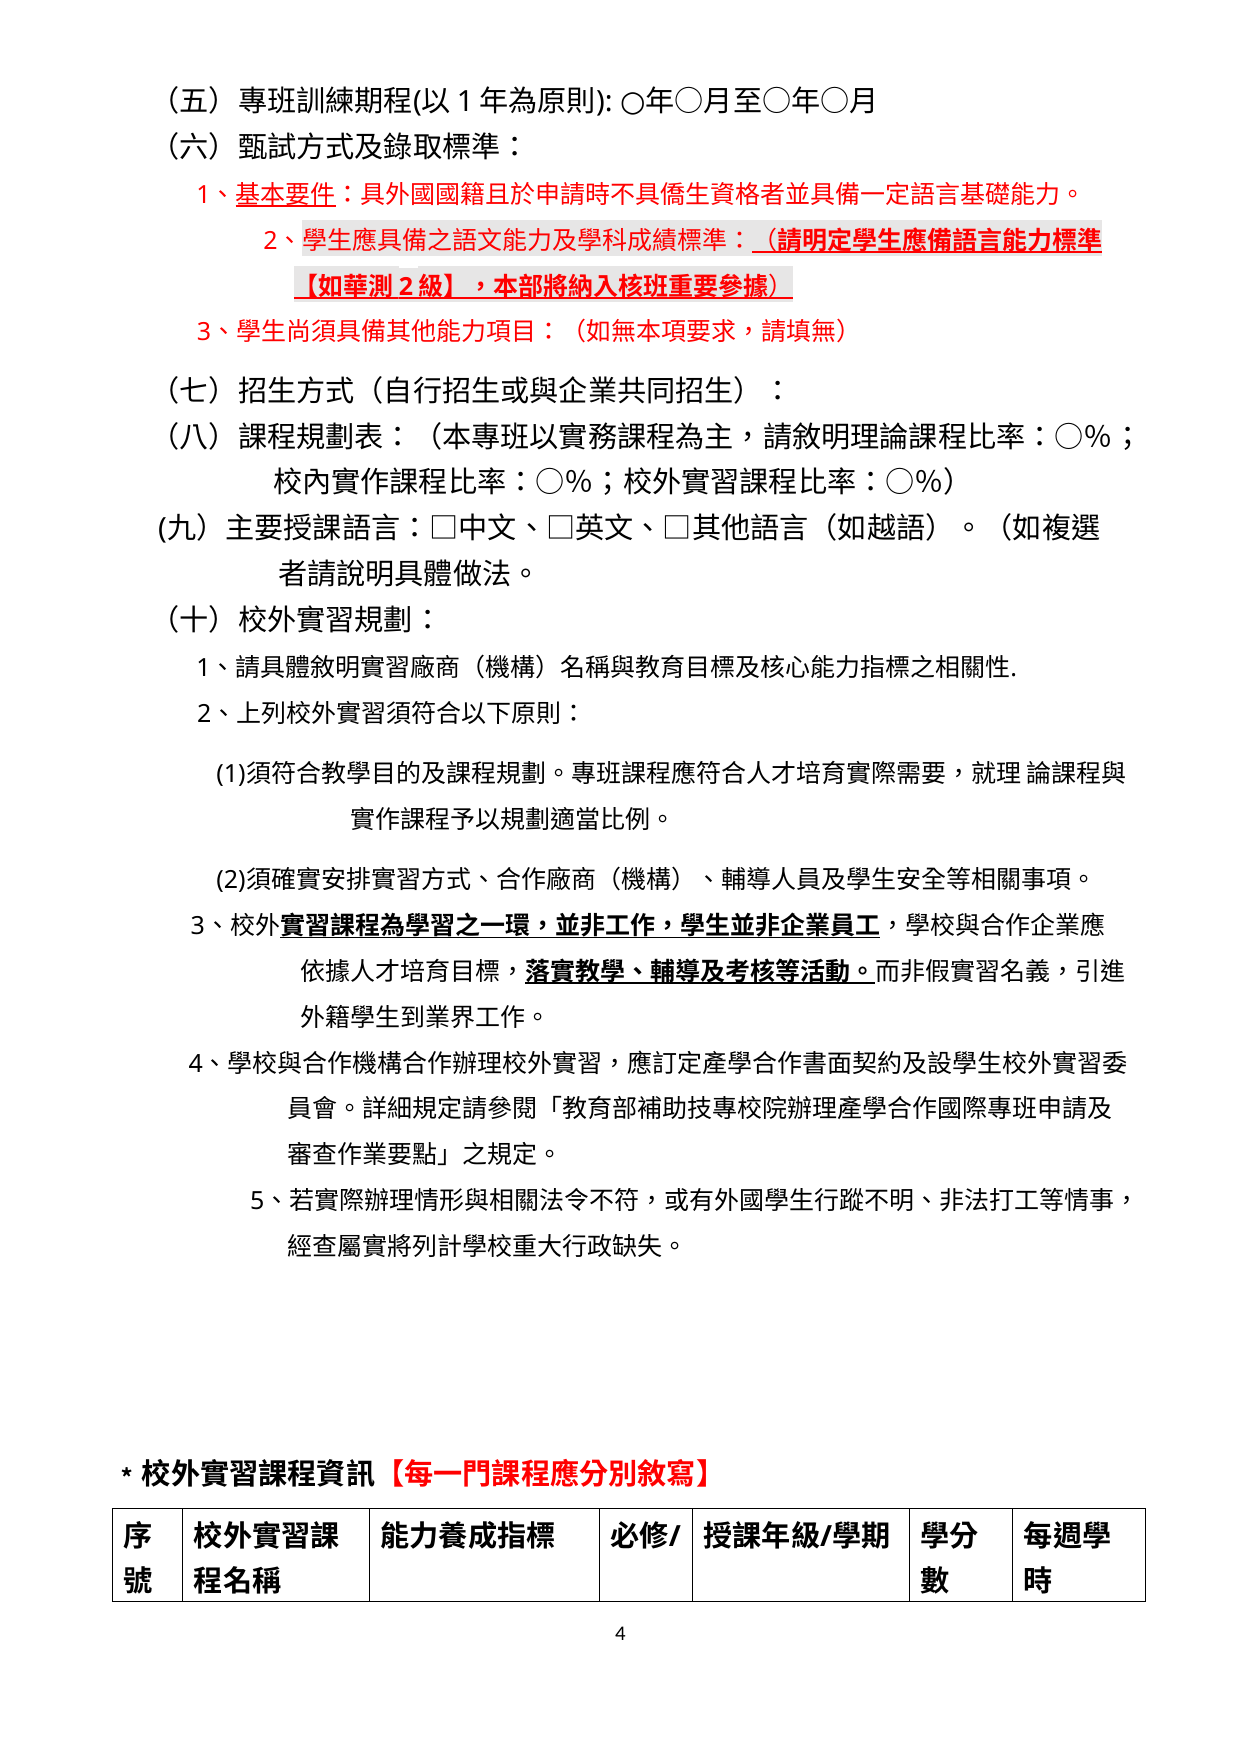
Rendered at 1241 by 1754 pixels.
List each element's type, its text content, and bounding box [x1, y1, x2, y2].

text 2、學生應具備之語文能力及學科成績標準：（請明定學生應備語言能力標準【如華測2級】，本部將納入核班重要參據） [250, 212, 1128, 304]
text （八）課程規劃表：（本專班以實務課程為主，請敘明理論課程比率：○％；校內實作課程比率：○％；校外實習課程比率：○％） [112, 410, 1128, 502]
text 1、請具體敘明實習廠商（機構）名稱與教育目標及核心能力指標之相關性. [112, 639, 1128, 685]
table_header 學分數 [910, 1509, 1012, 1601]
text 4、學校與合作機構合作辦理校外實習，應訂定產學合作書面契約及設學生校外實習委員會。詳細規定請參閱「教育部補助技專校院辦理產學合作國際專班申請及審查作業要點」之規定。 [112, 1035, 1128, 1173]
table_header 必修/ [600, 1509, 692, 1601]
text (九）主要授課語言：□中文、□英文、□其他語言（如越語）。（如複選者請說明具體做法。 [112, 502, 1128, 594]
text 3、學生尚須具備其他能力項目：（如無本項要求，請填無） [112, 304, 1128, 350]
text （十）校外實習規劃： [112, 594, 1128, 639]
text （五）專班訓練期程(以1年為原則): ○年○月至○年○月 [112, 75, 1128, 121]
table_header 每週學時 [1013, 1509, 1145, 1601]
table_header 授課年級/學期 [693, 1509, 909, 1601]
text (2)須確實安排實習方式、合作廠商（機構）、輔導人員及學生安全等相關事項。 [112, 852, 1128, 898]
text （七）招生方式（自行招生或與企業共同招生）： [112, 364, 1128, 410]
text 5、若實際辦理情形與相關法令不符，或有外國學生行蹤不明、非法打工等情事，經查屬實將列計學校重大行政缺失。 [250, 1173, 1128, 1264]
table_header 序號 [113, 1509, 182, 1601]
text ﹡校外實習課程資訊【每一門課程應分別敘寫】 [112, 1448, 1128, 1494]
text 1、基本要件：具外國國籍且於申請時不具僑生資格者並具備一定語言基礎能力。 [112, 167, 1128, 212]
text 3、校外實習課程為學習之一環，並非工作，學生並非企業員工，學校與合作企業應依據人才培育目標，落實教學、輔導及考核等活動。而非假實習名義，引進外籍學生到業界工作。 [112, 898, 1128, 1035]
table_header 能力養成指標 [370, 1509, 599, 1601]
text (1)須符合教學目的及課程規劃。專班課程應符合人才培育實際需要，就理 論課程與實作課程予以規劃適當比例。 [112, 746, 1128, 837]
table_header 校外實習課程名稱 [183, 1509, 369, 1601]
text 2、上列校外實習須符合以下原則： [112, 685, 1128, 731]
text （六）甄試方式及錄取標準： [112, 121, 1128, 167]
